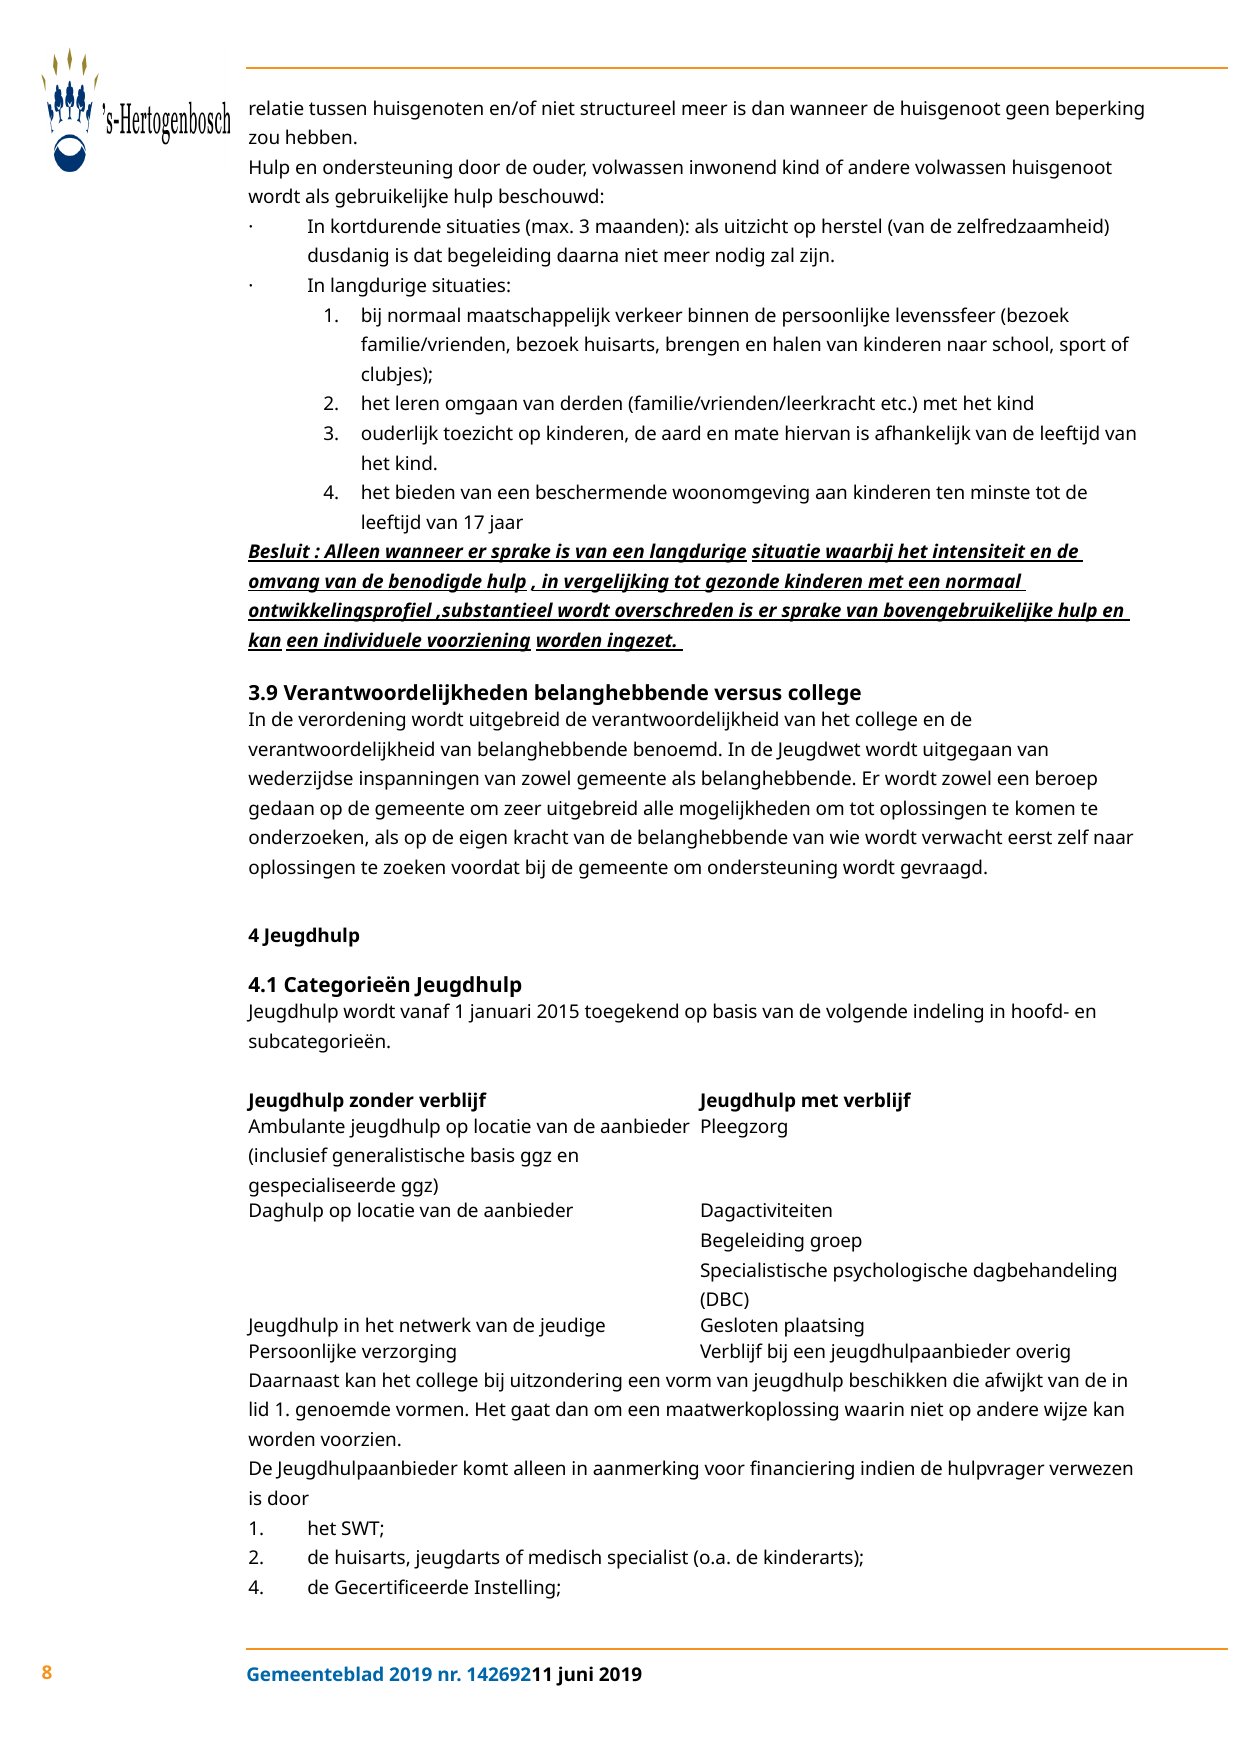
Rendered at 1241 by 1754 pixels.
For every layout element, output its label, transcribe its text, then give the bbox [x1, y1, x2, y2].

text Daarnaast kan het college bij uitzondering een vorm van jeugdhulp beschikken die afwijkt van de in lid 1. genoemde vormen. Het gaat dan om een maatwerkoplossing waarin niet op andere wijze kan worden voorzien. [248, 1367, 1152, 1452]
table_cell Gesloten plaatsing [700, 1312, 1152, 1338]
list het SWT; [248, 1515, 1152, 1541]
list In kortdurende situaties (max. 3 maanden): als uitzicht op herstel (van de zelfredzaamheid) dusdanig is dat begeleiding daarna niet meer nodig zal zijn. [248, 213, 1152, 268]
table_cell Persoonlijke verzorging [248, 1338, 700, 1364]
text 4 Jeugdhulp [248, 921, 1152, 949]
list de Gecertificeerde Instelling; [248, 1574, 1152, 1600]
text Besluit : Alleen wanneer er sprake is van een langdurige situatie waarbij het intensiteit en de omvang van de benodigde hulp , in vergelijking tot gezonde kinderen met een normaal ontwikkelingsprofiel ,substantieel wordt overschreden is er sprake van bovengebruikelijke hulp en kan een individuele voorziening worden ingezet. [248, 538, 1152, 653]
picture [41, 47, 231, 172]
table_header Jeugdhulp met verblijf [700, 1087, 1152, 1113]
list bij normaal maatschappelijk verkeer binnen de persoonlijke levenssfeer (bezoek familie/vrienden, bezoek huisarts, brengen en halen van kinderen naar school, sport of clubjes); [323, 302, 1152, 387]
list de huisarts, jeugdarts of medisch specialist (o.a. de kinderarts); [248, 1544, 1152, 1570]
list In langdurige situaties: [248, 272, 1152, 298]
text Hulp en ondersteuning door de ouder, volwassen inwonend kind of andere volwassen huisgenoot wordt als gebruikelijke hulp beschouwd: [248, 154, 1152, 209]
text De Jeugdhulpaanbieder komt alleen in aanmerking voor financiering indien de hulpvrager verwezen is door [248, 1456, 1152, 1511]
table_cell Pleegzorg [700, 1113, 1152, 1198]
table_cell Daghulp op locatie van de aanbieder [248, 1198, 700, 1312]
list het leren omgaan van derden (familie/vrienden/leerkracht etc.) met het kind [323, 391, 1152, 416]
list het bieden van een beschermende woonomgeving aan kinderen ten minste tot de leeftijd van 17 jaar [323, 479, 1152, 535]
text 3.9 Verantwoordelijkheden belanghebbende versus college [248, 678, 1152, 706]
table_cell Verblijf bij een jeugdhulpaanbieder overig [700, 1338, 1152, 1364]
text In de verordening wordt uitgebreid de verantwoordelijkheid van het college en de verantwoordelijkheid van belanghebbende benoemd. In de Jeugdwet wordt uitgegaan van wederzijdse inspanningen van zowel gemeente als belanghebbende. Er wordt zowel een beroep gedaan op de gemeente om zeer uitgebreid alle mogelijkheden om tot oplossingen te komen te onderzoeken, als op de eigen kracht van de belanghebbende van wie wordt verwacht eerst zelf naar oplossingen te zoeken voordat bij de gemeente om ondersteuning wordt gevraagd. [248, 706, 1152, 880]
list ouderlijk toezicht op kinderen, de aard en mate hiervan is afhankelijk van de leeftijd van het kind. [323, 420, 1152, 476]
table_cell Dagactiviteiten Begeleiding groep Specialistische psychologische dagbehandeling (DBC) [700, 1198, 1152, 1312]
text 4.1 Categorieën Jeugdhulp [248, 970, 1152, 998]
table_header Jeugdhulp zonder verblijf [248, 1087, 700, 1113]
table_cell Ambulante jeugdhulp op locatie van de aanbieder (inclusief generalistische basis ggz en gespecialiseerde ggz) [248, 1113, 700, 1198]
table_cell Jeugdhulp in het netwerk van de jeudige [248, 1312, 700, 1338]
text Jeugdhulp wordt vanaf 1 januari 2015 toegekend op basis van de volgende indeling in hoofd- en subcategorieën. [248, 998, 1152, 1053]
text relatie tussen huisgenoten en/of niet structureel meer is dan wanneer de huisgenoot geen beperking zou hebben. [248, 95, 1152, 150]
